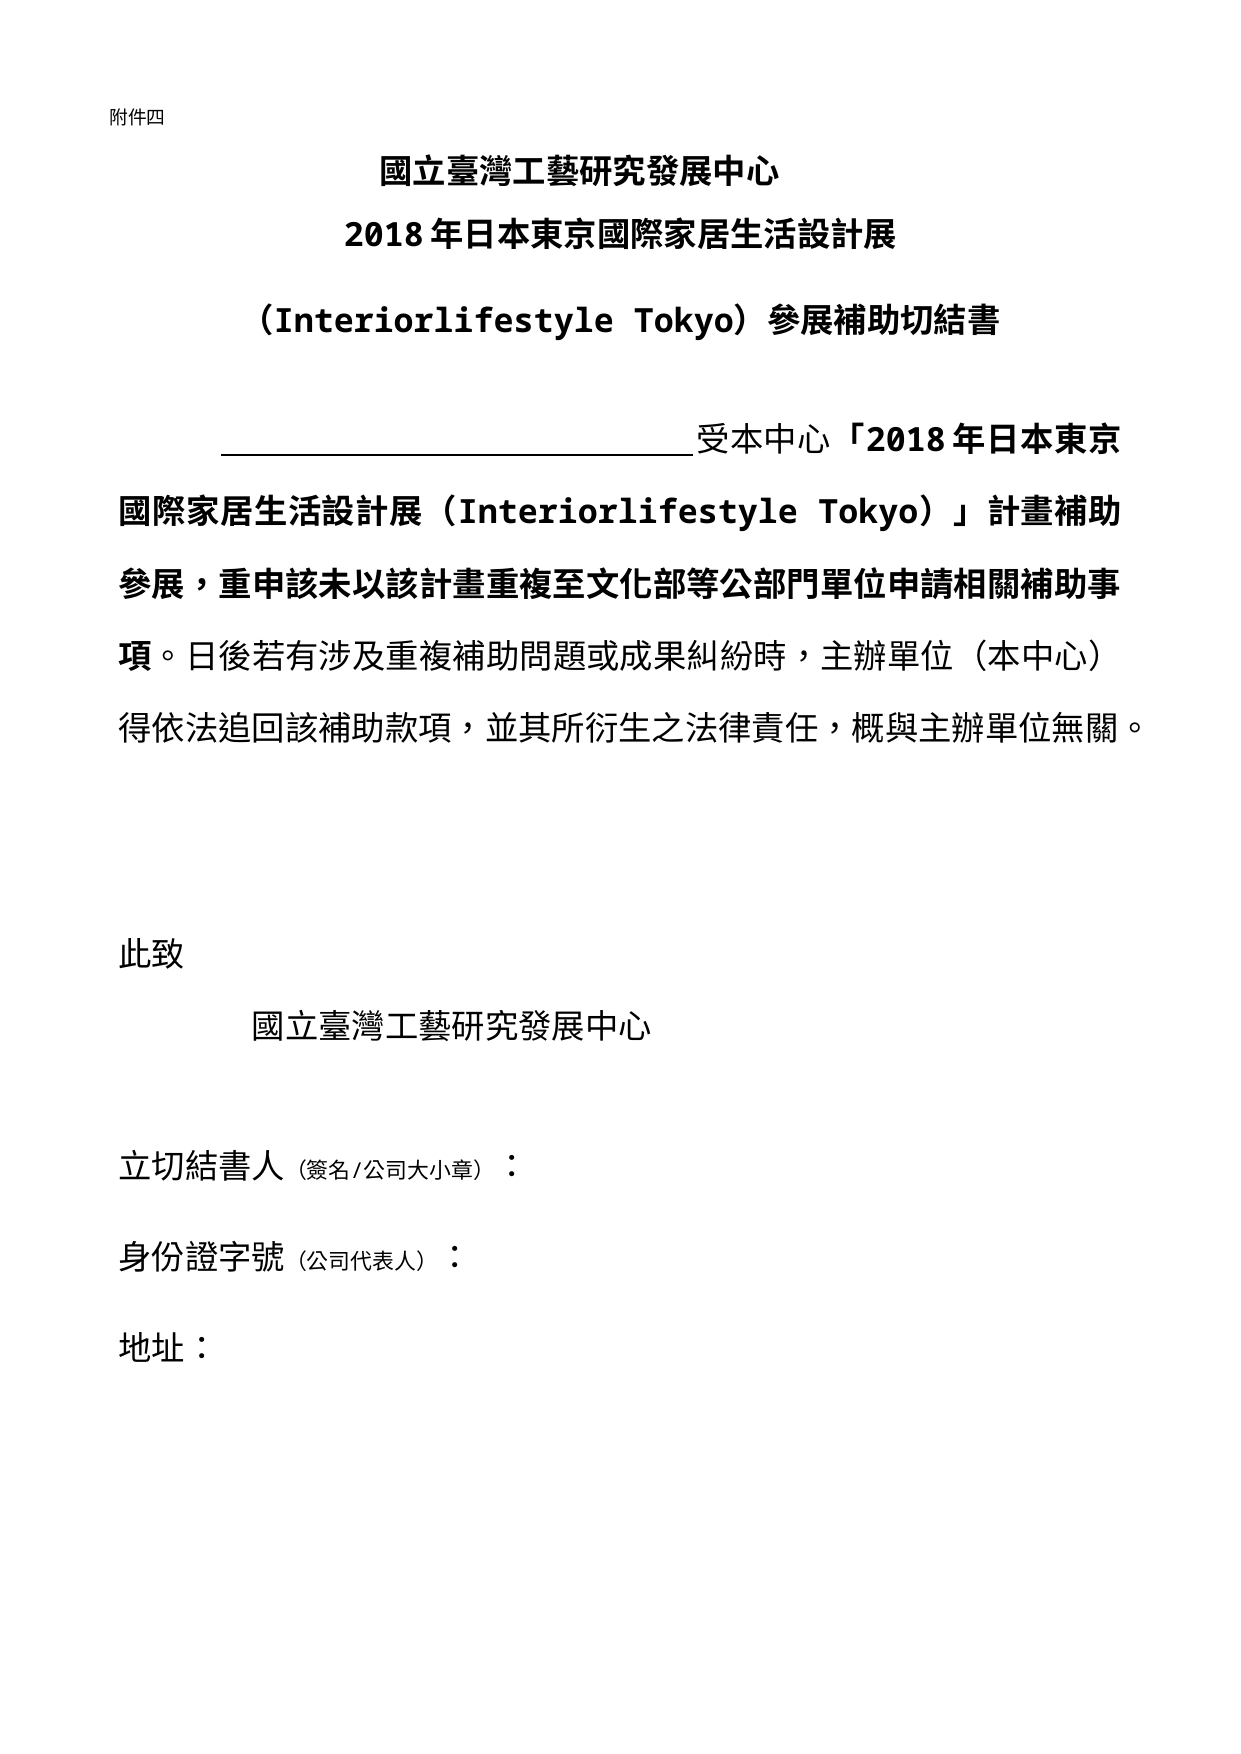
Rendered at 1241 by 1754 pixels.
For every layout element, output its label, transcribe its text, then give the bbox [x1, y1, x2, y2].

text 2018年日本東京國際家居生活設計展 [118, 208, 1122, 257]
text 立切結書人（簽名/公司大小章）： [118, 1140, 1122, 1188]
text 國立臺灣工藝研究發展中心 [94, 97, 1041, 189]
text 國立臺灣工藝研究發展中心 [118, 1000, 1122, 1048]
text 身份證字號（公司代表人）： [118, 1231, 1122, 1279]
text 此致 [118, 927, 1122, 976]
text 地址： [118, 1322, 1122, 1370]
text 受本中心「2018年日本東京國際家居生活設計展（Interiorlifestyle Tokyo）」計畫補助參展，重申該未以該計畫重複至文化部等公部門單位申請相關補助事項。日後若有涉及重複補助問題或成果糾紛時，主辦單位（本中心）得依法追回該補助款項，並其所衍生之法律責任，概與主辦單位無關。 [118, 412, 1122, 750]
text 附件四 [109, 104, 263, 127]
text （Interiorlifestyle Tokyo）參展補助切結書 [118, 294, 1122, 343]
